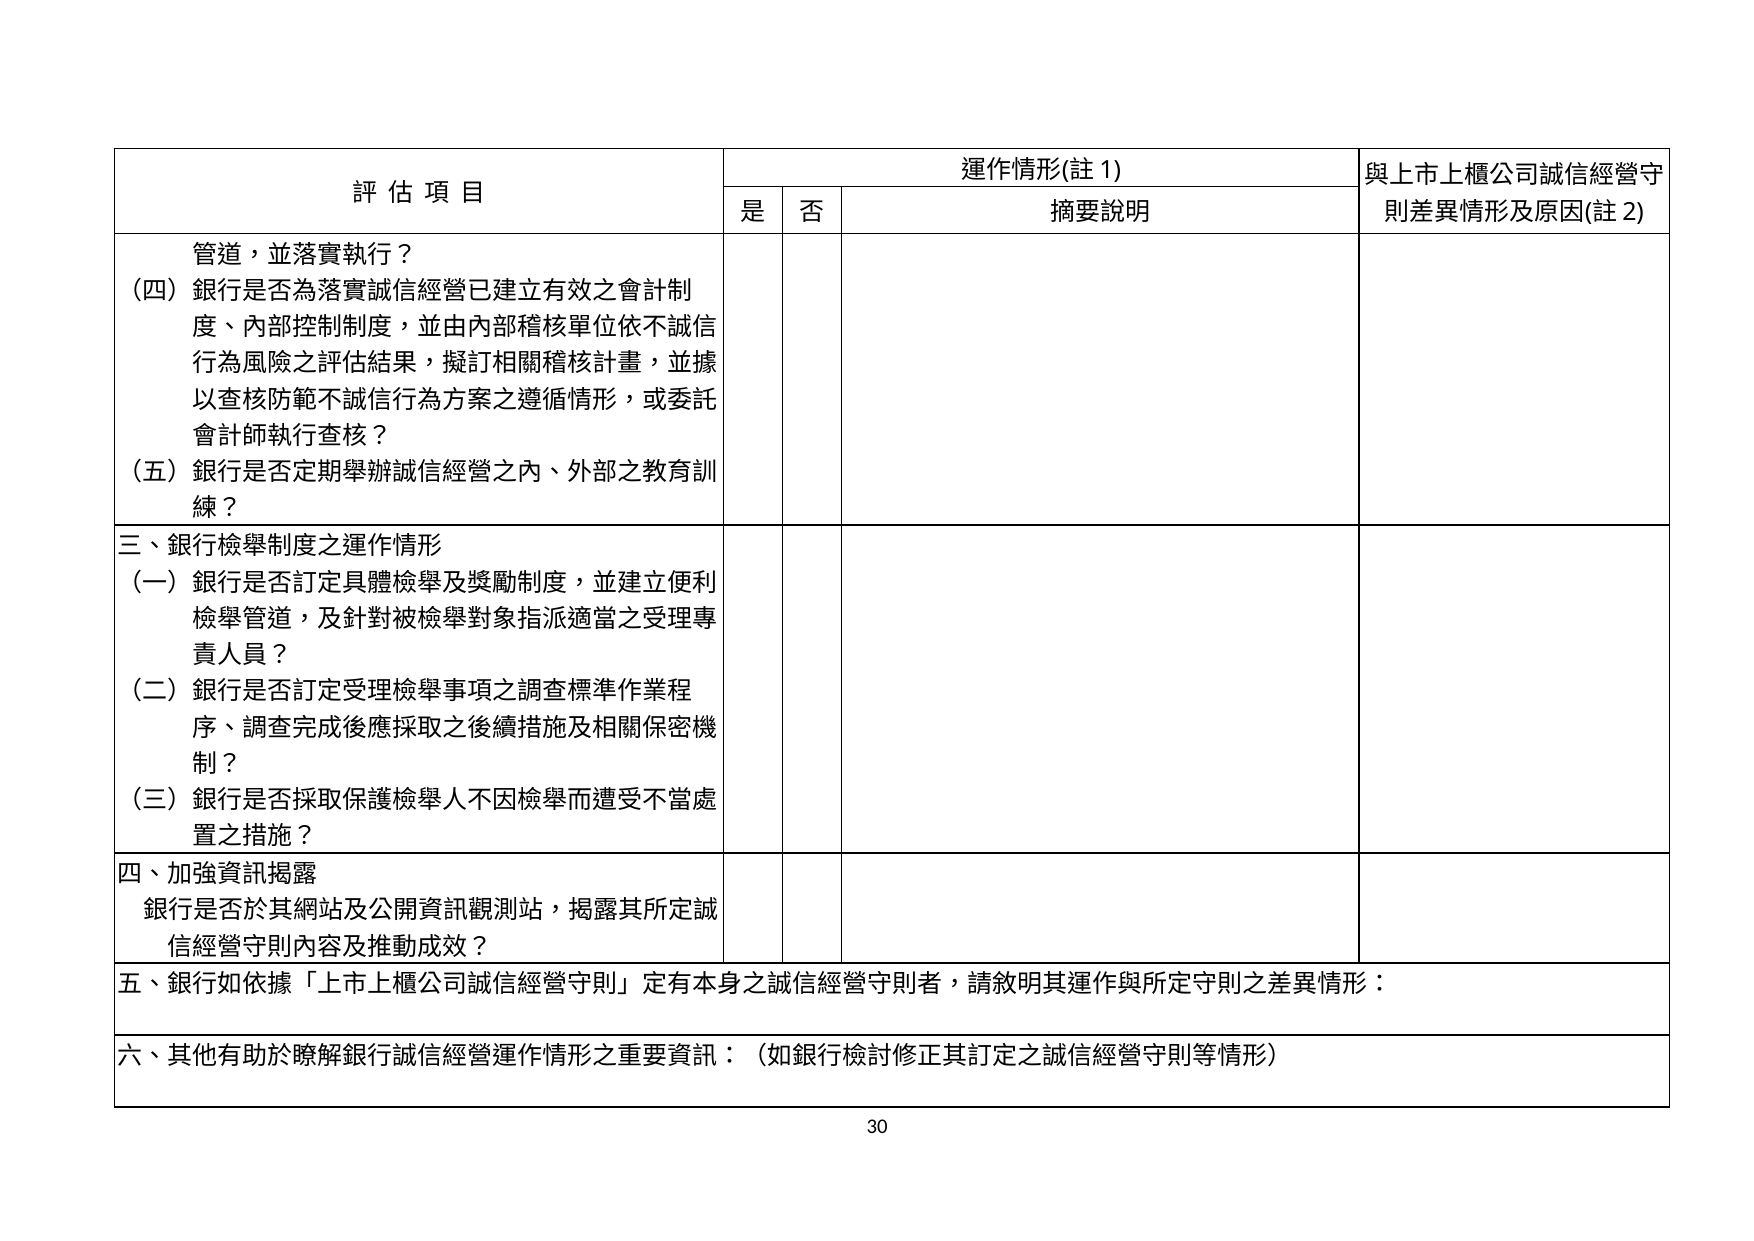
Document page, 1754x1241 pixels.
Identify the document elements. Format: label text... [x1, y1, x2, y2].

table_cell [724, 234, 782, 524]
table_cell [842, 854, 1358, 962]
table_cell [1360, 526, 1669, 852]
table_header 與上市上櫃公司誠信經營守則差異情形及原因(註2) [1360, 149, 1669, 233]
table_cell [783, 234, 841, 524]
table_cell [783, 854, 841, 962]
table_cell [842, 526, 1358, 852]
table_cell [842, 234, 1358, 524]
table_cell [724, 854, 782, 962]
table_cell 管道，並落實執行？ （四）銀行是否為落實誠信經營已建立有效之會計制度、內部控制制度，並由內部稽核單位依不誠信行為風險之評估結果，擬訂相關稽核計畫，並據以查核防範不誠信行為方案之遵循情形，或委託會計師執行查核？ （五）銀行是否定期舉辦誠信經營之內、外部之教育訓練？ [115, 234, 723, 524]
table_cell [783, 526, 841, 852]
table_cell 是 [724, 187, 782, 233]
table_cell 六、其他有助於瞭解銀行誠信經營運作情形之重要資訊：（如銀行檢討修正其訂定之誠信經營守則等情形） [115, 1036, 1669, 1106]
table_cell [1360, 234, 1669, 524]
table_header 運作情形(註1) [724, 149, 1358, 186]
table_cell 摘要說明 [842, 187, 1358, 233]
table_cell [1360, 854, 1669, 962]
table_header 評 估 項 目 [115, 149, 723, 233]
table_cell 三、銀行檢舉制度之運作情形 （一）銀行是否訂定具體檢舉及獎勵制度，並建立便利檢舉管道，及針對被檢舉對象指派適當之受理專責人員？ （二）銀行是否訂定受理檢舉事項之調查標準作業程序、調查完成後應採取之後續措施及相關保密機制？ （三）銀行是否採取保護檢舉人不因檢舉而遭受不當處置之措施？ [115, 526, 723, 852]
table_cell 五、銀行如依據「上市上櫃公司誠信經營守則」定有本身之誠信經營守則者，請敘明其運作與所定守則之差異情形： [115, 964, 1669, 1034]
table_cell 四、加強資訊揭露 銀行是否於其網站及公開資訊觀測站，揭露其所定誠信經營守則內容及推動成效？ [115, 854, 723, 962]
table_cell [724, 526, 782, 852]
table_cell 否 [783, 187, 841, 233]
